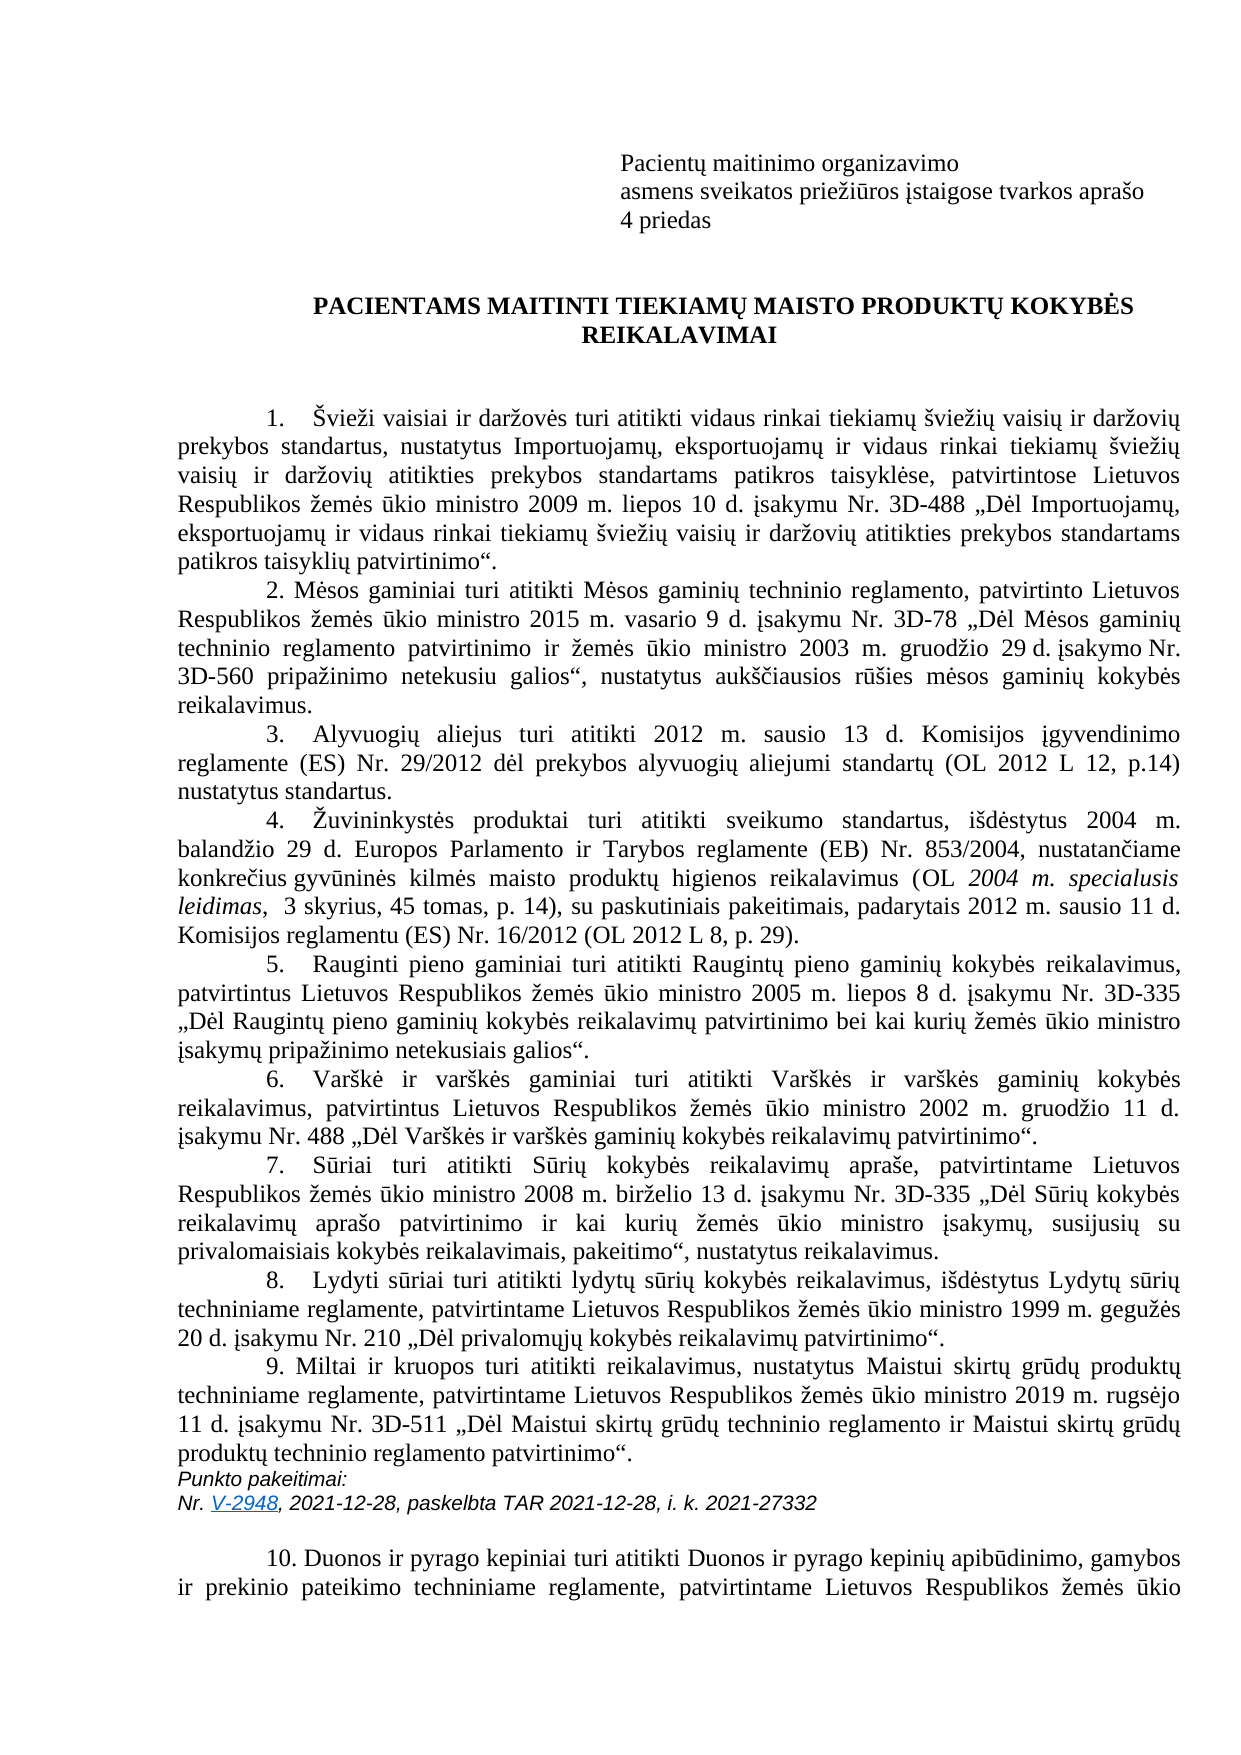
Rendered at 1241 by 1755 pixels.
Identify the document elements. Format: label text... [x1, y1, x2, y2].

text asmens sveikatos priežiūros įstaigose tvarkos aprašo [177, 176, 1181, 205]
text 5. Rauginti pieno gaminiai turi atitikti Raugintų pieno gaminių kokybės reikalavimus, patvirtintus Lietuvos Respublikos žemės ūkio ministro 2005 m. liepos 8 d. įsakymu Nr. 3D-335 „Dėl Raugintų pieno gaminių kokybės reikalavimų patvirtinimo bei kai kurių žemės ūkio ministro įsakymų pripažinimo netekusiais galios“. [177, 949, 1181, 1064]
text 2. Mėsos gaminiai turi atitikti Mėsos gaminių techninio reglamento, patvirtinto Lietuvos Respublikos žemės ūkio ministro 2015 m. vasario 9 d. įsakymu Nr. 3D-78 „Dėl Mėsos gaminių techninio reglamento patvirtinimo ir žemės ūkio ministro 2003 m. gruodžio 29 d. įsakymo Nr. 3D-560 pripažinimo netekusiu galios“, nustatytus aukščiausios rūšies mėsos gaminių kokybės reikalavimus. [177, 575, 1181, 719]
text PACIENTAMS MAITINTI TIEKIAMŲ MAISTO PRODUKTŲ KOKYBĖS REIKALAVIMAI [177, 291, 1181, 349]
text 4. Žuvininkystės produktai turi atitikti sveikumo standartus, išdėstytus 2004 m. balandžio 29 d. Europos Parlamento ir Tarybos reglamente (EB) Nr. 853/2004, nustatančiame konkrečius gyvūninės kilmės maisto produktų higienos reikalavimus (OL 2004 m. specialusis leidimas, 3 skyrius, 45 tomas, p. 14), su paskutiniais pakeitimais, padarytais 2012 m. sausio 11 d. Komisijos reglamentu (ES) Nr. 16/2012 (OL 2012 L 8, p. 29). [177, 805, 1181, 949]
text 1. Švieži vaisiai ir daržovės turi atitikti vidaus rinkai tiekiamų šviežių vaisių ir daržovių prekybos standartus, nustatytus Importuojamų, eksportuojamų ir vidaus rinkai tiekiamų šviežių vaisių ir daržovių atitikties prekybos standartams patikros taisyklėse, patvirtintose Lietuvos Respublikos žemės ūkio ministro 2009 m. liepos 10 d. įsakymu Nr. 3D-488 „Dėl Importuojamų, eksportuojamų ir vidaus rinkai tiekiamų šviežių vaisių ir daržovių atitikties prekybos standartams patikros taisyklių patvirtinimo“. [177, 403, 1181, 575]
text 9. Miltai ir kruopos turi atitikti reikalavimus, nustatytus Maistui skirtų grūdų produktų techniniame reglamente, patvirtintame Lietuvos Respublikos žemės ūkio ministro 2019 m. rugsėjo 11 d. įsakymu Nr. 3D-511 „Dėl Maistui skirtų grūdų techninio reglamento ir Maistui skirtų grūdų produktų techninio reglamento patvirtinimo“. [177, 1351, 1181, 1466]
text 3. Alyvuogių aliejus turi atitikti 2012 m. sausio 13 d. Komisijos įgyvendinimo reglamente (ES) Nr. 29/2012 dėl prekybos alyvuogių aliejumi standartų (OL 2012 L 12, p.14) nustatytus standartus. [177, 719, 1181, 805]
text 8. Lydyti sūriai turi atitikti lydytų sūrių kokybės reikalavimus, išdėstytus Lydytų sūrių techniniame reglamente, patvirtintame Lietuvos Respublikos žemės ūkio ministro 1999 m. gegužės 20 d. įsakymu Nr. 210 „Dėl privalomųjų kokybės reikalavimų patvirtinimo“. [177, 1265, 1181, 1351]
text 10. Duonos ir pyrago kepiniai turi atitikti Duonos ir pyrago kepinių apibūdinimo, gamybos ir prekinio pateikimo techniniame reglamente, patvirtintame Lietuvos Respublikos žemės ūkio [177, 1543, 1181, 1601]
text Pacientų maitinimo organizavimo [177, 148, 1181, 176]
text Punkto pakeitimai: [177, 1466, 1181, 1490]
text 6. Varškė ir varškės gaminiai turi atitikti Varškės ir varškės gaminių kokybės reikalavimus, patvirtintus Lietuvos Respublikos žemės ūkio ministro 2002 m. gruodžio 11 d. įsakymu Nr. 488 „Dėl Varškės ir varškės gaminių kokybės reikalavimų patvirtinimo“. [177, 1064, 1181, 1150]
text Nr. V-2948, 2021-12-28, paskelbta TAR 2021-12-28, i. k. 2021-27332 [177, 1490, 1181, 1514]
text 7. Sūriai turi atitikti Sūrių kokybės reikalavimų apraše, patvirtintame Lietuvos Respublikos žemės ūkio ministro 2008 m. birželio 13 d. įsakymu Nr. 3D-335 „Dėl Sūrių kokybės reikalavimų aprašo patvirtinimo ir kai kurių žemės ūkio ministro įsakymų, susijusių su privalomaisiais kokybės reikalavimais, pakeitimo“, nustatytus reikalavimus. [177, 1150, 1181, 1265]
text 4 priedas [177, 205, 1181, 234]
